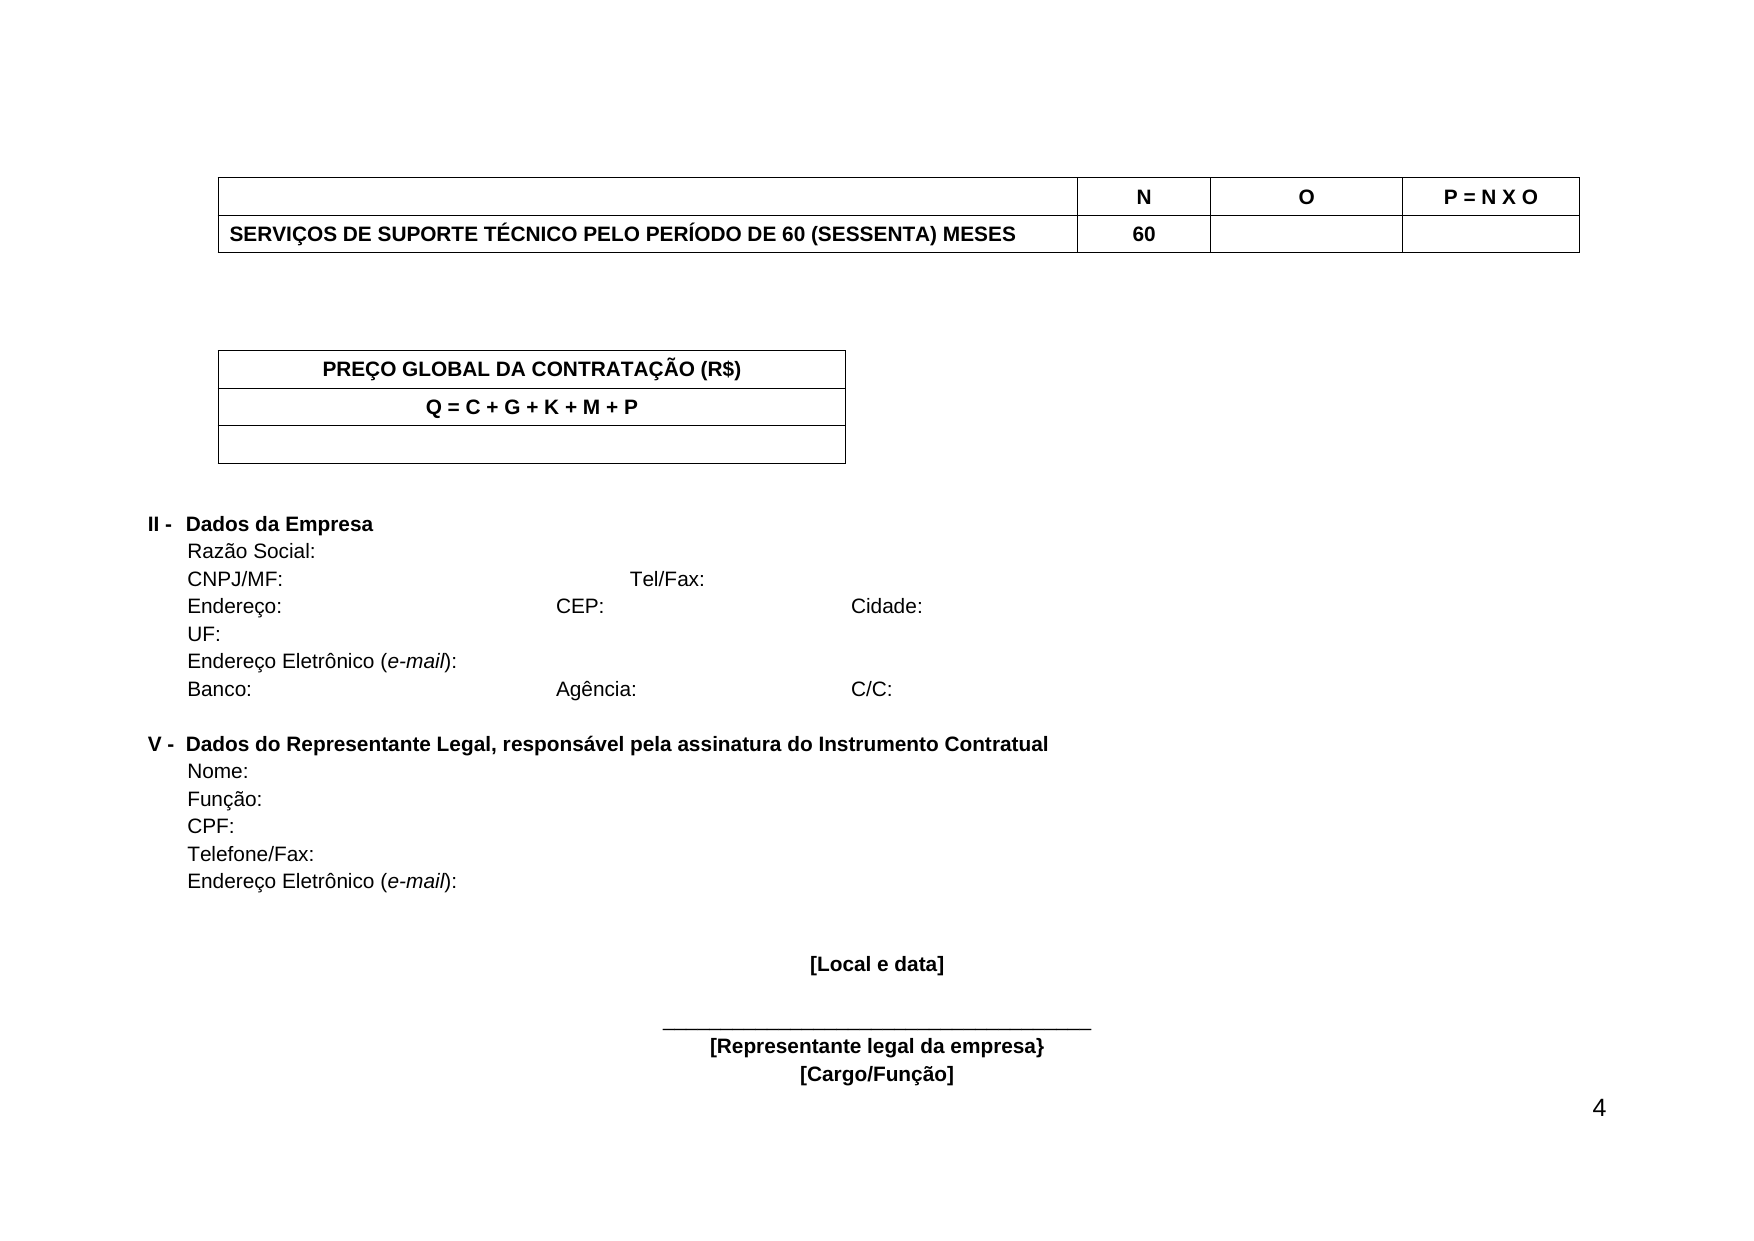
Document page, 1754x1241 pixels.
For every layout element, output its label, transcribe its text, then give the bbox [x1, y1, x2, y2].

text V - Dados do Representante Legal, responsável pela assinatura do Instrumento Contratual [148, 732, 1606, 756]
table_cell N [1078, 178, 1210, 215]
text CPF: [187, 814, 1606, 838]
text [Representante legal da empresa} [148, 1034, 1606, 1058]
table_cell O [1211, 178, 1402, 215]
table_cell [1211, 216, 1402, 252]
text _____________________________________ [148, 1007, 1606, 1031]
text Endereço Eletrônico (e-mail): [187, 649, 1606, 673]
text [Local e data] [148, 952, 1606, 976]
text Telefone/Fax: [187, 842, 1606, 866]
text Endereço Eletrônico (e-mail): [187, 869, 1606, 893]
table_cell P = N X O [1403, 178, 1579, 215]
text Banco: Agência: C/C: [187, 677, 1606, 701]
text Nome: [187, 759, 1606, 783]
text CNPJ/MF: Tel/Fax: [187, 567, 1606, 591]
table_cell Q = C + G + K + M + P [219, 389, 845, 425]
table_header PREÇO GLOBAL DA CONTRATAÇÃO (R$) [219, 351, 845, 387]
table_cell [219, 178, 1077, 215]
text II - Dados da Empresa [148, 512, 1606, 536]
text Função: [187, 787, 1606, 811]
table_cell SERVIÇOS DE SUPORTE TÉCNICO PELO PERÍODO DE 60 (SESSENTA) MESES [219, 216, 1077, 252]
text Razão Social: [187, 539, 1606, 563]
text UF: [187, 622, 1606, 646]
table_cell 60 [1078, 216, 1210, 252]
table_cell [219, 426, 845, 462]
text [Cargo/Função] [148, 1062, 1606, 1086]
text Endereço: CEP: Cidade: [187, 594, 1606, 618]
table_cell [1403, 216, 1579, 252]
